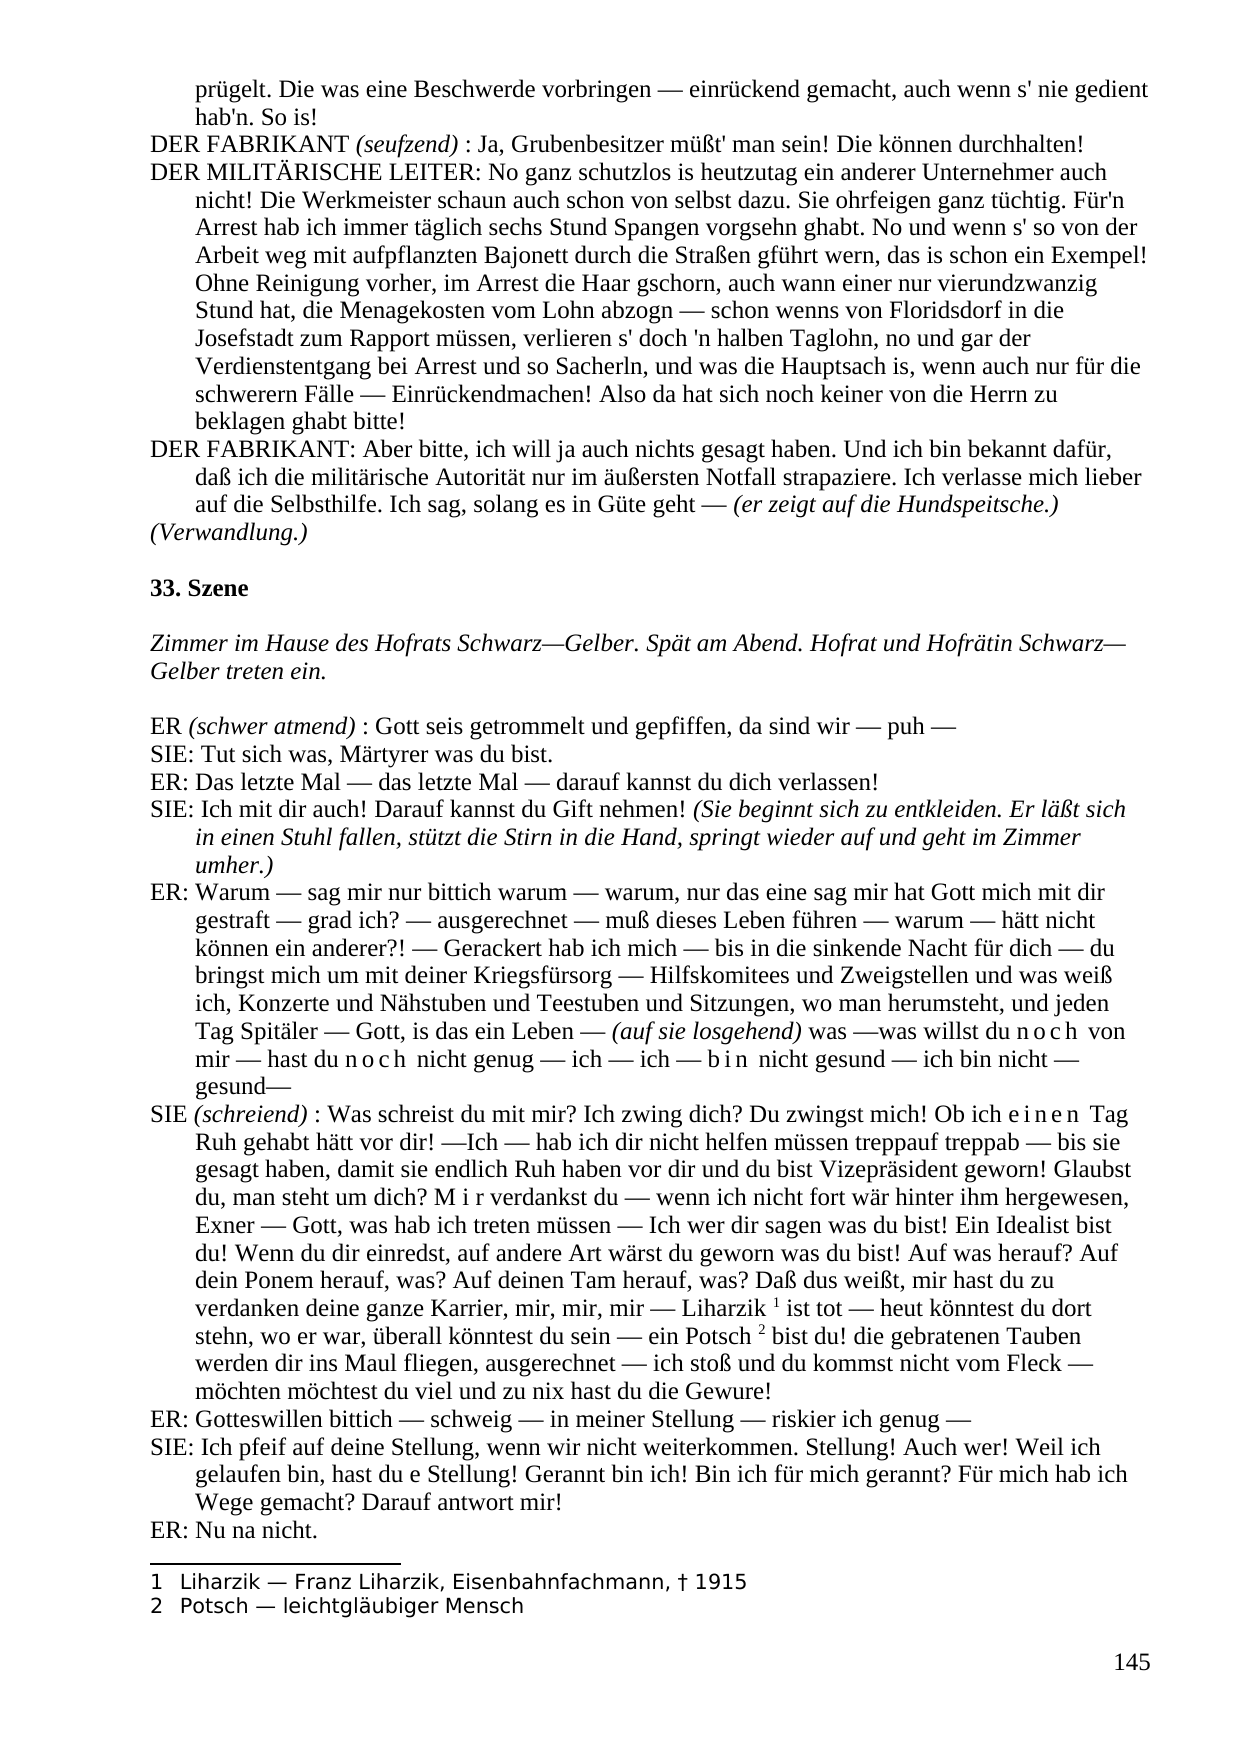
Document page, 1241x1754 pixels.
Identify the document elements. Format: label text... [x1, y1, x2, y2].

text 33. Szene [150, 574, 1151, 601]
text ER: Nu na nicht. [150, 1516, 1151, 1543]
text DER FABRIKANT (seufzend) : Ja, Grubenbesitzer müßt' man sein! Die können durchhalten! [150, 130, 1151, 158]
text (Verwandlung.) [150, 518, 1151, 546]
text SIE (schreiend) : Was schreist du mit mir? Ich zwing dich? Du zwingst mich! Ob ich einen Tag Ruh gehabt hätt vor dir! —Ich — hab ich dir nicht helfen müssen treppauf treppab — bis sie gesagt haben, damit sie endlich Ruh haben vor dir und du bist Vizepräsident geworn! Glaubst du, man steht um dich? M i r verdankst du — wenn ich nicht fort wär hinter ihm hergewesen, Exner — Gott, was hab ich treten müssen — Ich wer dir sagen was du bist! Ein Idealist bist du! Wenn du dir einredst, auf andere Art wärst du geworn was du bist! Auf was herauf? Auf dein Ponem herauf, was? Auf deinen Tam herauf, was? Daß dus weißt, mir hast du zu verdanken deine ganze Karrier, mir, mir, mir — Liharzik ist tot — heut könntest du dort stehn, wo er war, überall könntest du sein — ein Potsch bist du! die gebratenen Tauben werden dir ins Maul fliegen, ausgerechnet — ich stoß und du kommst nicht vom Fleck — möchten möchtest du viel und zu nix hast du die Gewure! [150, 1100, 1151, 1405]
text SIE: Ich pfeif auf deine Stellung, wenn wir nicht weiterkommen. Stellung! Auch wer! Weil ich gelaufen bin, hast du e Stellung! Gerannt bin ich! Bin ich für mich gerannt? Für mich hab ich Wege gemacht? Darauf antwort mir! [150, 1433, 1151, 1516]
text ER (schwer atmend) : Gott seis getrommelt und gepfiffen, da sind wir — puh — [150, 712, 1151, 740]
text DER FABRIKANT: Aber bitte, ich will ja auch nichts gesagt haben. Und ich bin bekannt dafür, daß ich die militärische Autorität nur im äußersten Notfall strapaziere. Ich verlasse mich lieber auf die Selbsthilfe. Ich sag, solang es in Güte geht — (er zeigt auf die Hundspeitsche.) [150, 435, 1151, 518]
text Zimmer im Hause des Hofrats Schwarz—Gelber. Spät am Abend. Hofrat und Hofrätin Schwarz—Gelber treten ein. [150, 629, 1151, 684]
text DER MILITÄRISCHE LEITER: No ganz schutzlos is heutzutag ein anderer Unternehmer auch nicht! Die Werkmeister schaun auch schon von selbst dazu. Sie ohrfeigen ganz tüchtig. Für'n Arrest hab ich immer täglich sechs Stund Spangen vorgsehn ghabt. No und wenn s' so von der Arbeit weg mit aufpflanzten Bajonett durch die Straßen gführt wern, das is schon ein Exempel! Ohne Reinigung vorher, im Arrest die Haar gschorn, auch wann einer nur vierundzwanzig Stund hat, die Menagekosten vom Lohn abzogn — schon wenns von Floridsdorf in die Josefstadt zum Rapport müssen, verlieren s' doch 'n halben Taglohn, no und gar der Verdienstentgang bei Arrest und so Sacherln, und was die Hauptsach is, wenn auch nur für die schwerern Fälle — Einrückendmachen! Also da hat sich noch keiner von die Herrn zu beklagen ghabt bitte! [150, 158, 1151, 435]
text SIE: Ich mit dir auch! Darauf kannst du Gift nehmen! (Sie beginnt sich zu entkleiden. Er läßt sich in einen Stuhl fallen, stützt die Stirn in die Hand, springt wieder auf und geht im Zimmer umher.) [150, 795, 1151, 878]
text prügelt. Die was eine Beschwerde vorbringen — einrückend gemacht, auch wenn s' nie gedient hab'n. So is! [150, 75, 1151, 130]
text ER: Gotteswillen bittich — schweig — in meiner Stellung — riskier ich genug — [150, 1405, 1151, 1433]
text SIE: Tut sich was, Märtyrer was du bist. [150, 740, 1151, 768]
text ER: Das letzte Mal — das letzte Mal — darauf kannst du dich verlassen! [150, 768, 1151, 795]
text Potsch — leichtgläubiger Mensch [150, 1594, 1151, 1618]
text Liharzik — Franz Liharzik, Eisenbahnfachmann, † 1915 [150, 1570, 1151, 1594]
text ER: Warum — sag mir nur bittich warum — warum, nur das eine sag mir hat Gott mich mit dir gestraft — grad ich? — ausgerechnet — muß dieses Leben führen — warum — hätt nicht können ein anderer?! — Gerackert hab ich mich — bis in die sinkende Nacht für dich — du bringst mich um mit deiner Kriegsfürsorg — Hilfskomitees und Zweigstellen und was weiß ich, Konzerte und Nähstuben und Teestuben und Sitzungen, wo man herumsteht, und jeden Tag Spitäler — Gott, is das ein Leben — (auf sie losgehend) was —was willst du noch von mir — hast du noch nicht genug — ich — ich — bin nicht gesund — ich bin nicht — gesund— [150, 878, 1151, 1100]
